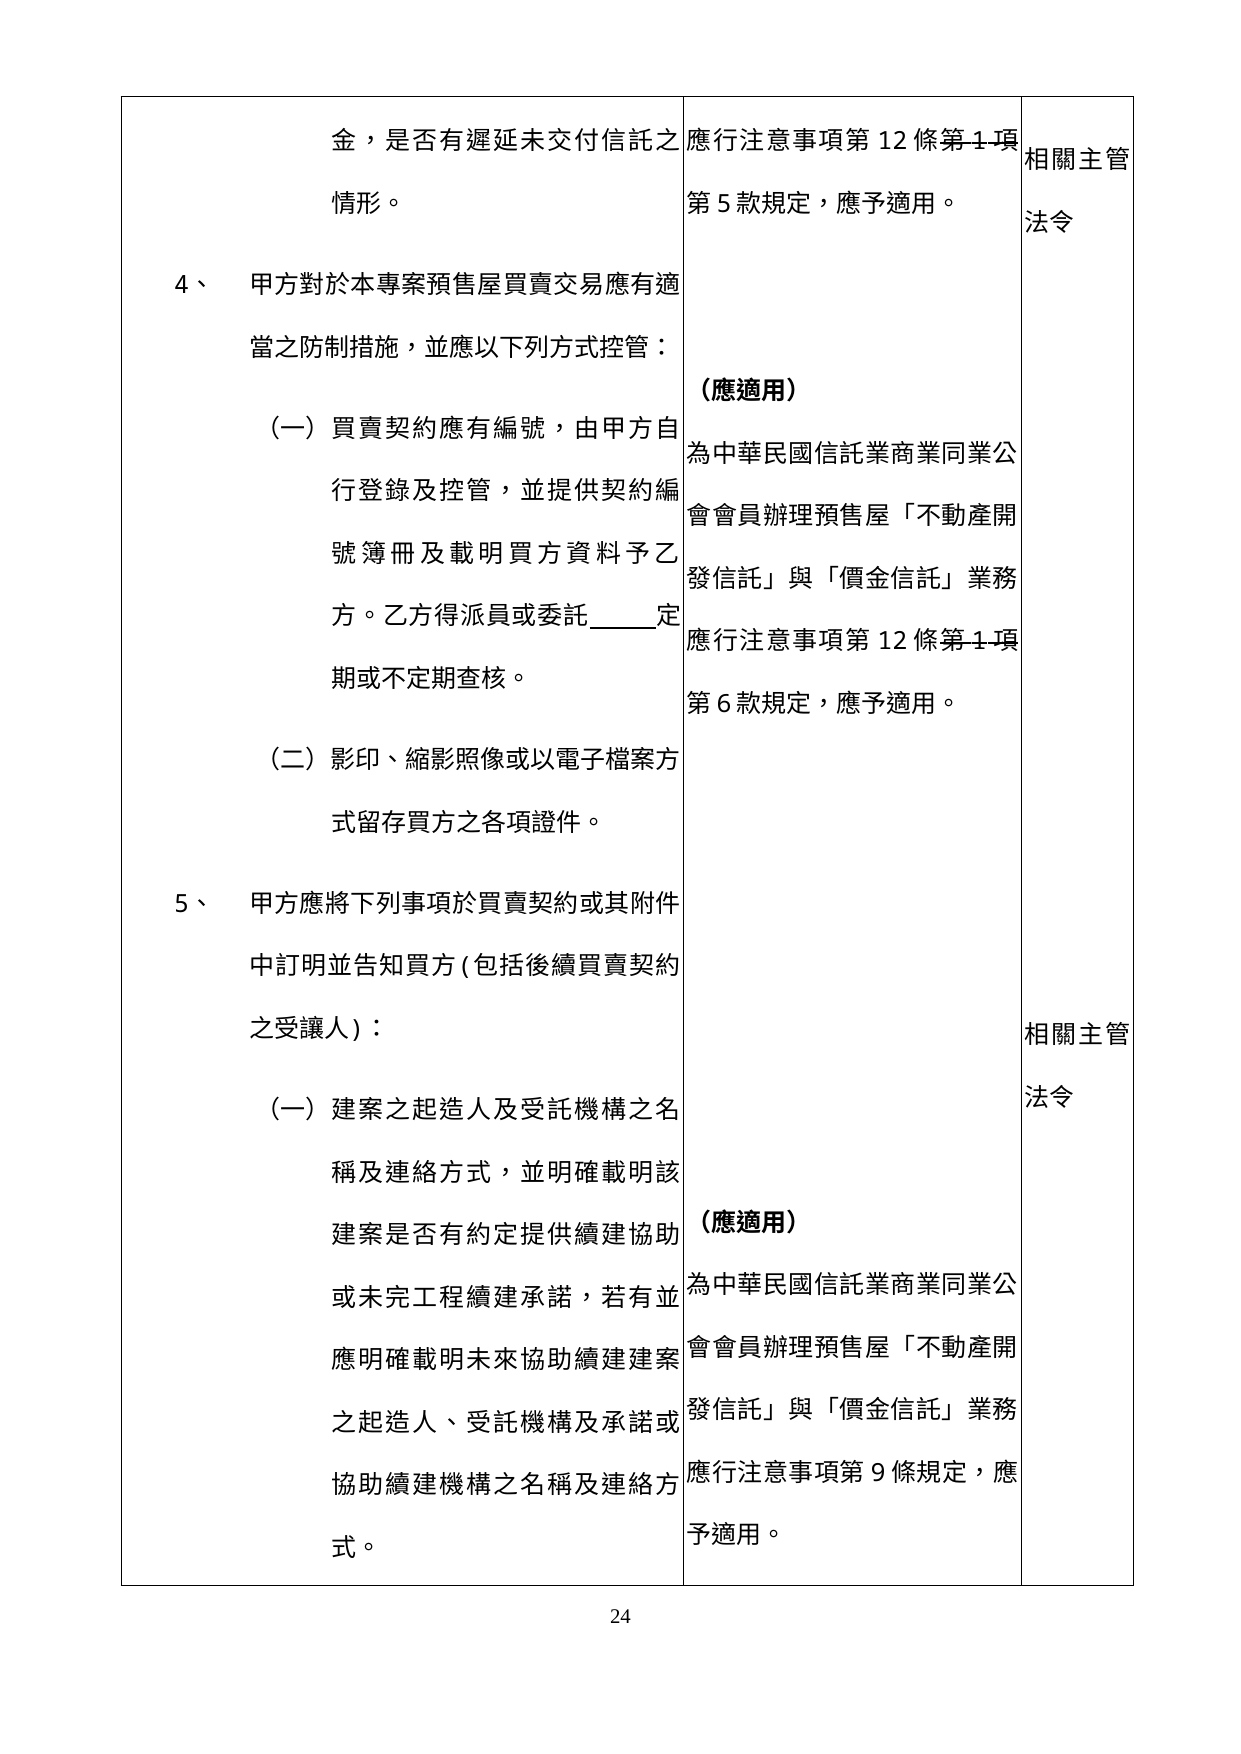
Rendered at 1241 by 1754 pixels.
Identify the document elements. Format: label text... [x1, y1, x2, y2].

table_cell 相關主管法令 相關主管法令 [1022, 97, 1133, 1585]
table_cell 第八條 委託人之義務與責任 甲方聲明並擔保如下： （一）甲方係依中華民國法律設立（認許）且現仍合法存續之公司。 （二） 甲方已完成為簽署本契約所必要之公司內部程序，且甲方及代表或代理甲方簽署或履行本契約之自然人已取得為簽訂及履行本契約所需之一切授權、許可與核准。 （三） 甲方簽訂及履行本契約並未違反任何法令、政府命令、甲方之公司章程或甲方與第三人所簽訂之任何契約、協議、聲明、承諾、約定或其他義務。 （四） 因買賣契約個別糾紛（包括但不限於契約當事人有給付遲延或買賣標的之瑕疵擔保責任等），由甲方自行負責，乙方不因甲方與任何第三人之任何約定，而對於該第三人負任何責任。 甲方應提供本契約之影本或證明文件予買方，並應提供買賣契約之範本或影本予乙方留底備查。 於信託存續期間，甲方應就下列事項，每○個月提供經_______查核及至少每年提供經會計師查核簽認之報告，其查核內容至少應包含下列事項： （一）甲方應交付信託之金額、日期與實際交付信託是否相符。 （二）甲方告知乙方已收取買方所繳價金，是否有遲延未交付信託之情形。 甲方對於本專案預售屋買賣交易應有適當之防制措施，並應以下列方式控管： （一） 買賣契約應有編號，由甲方自行登錄及控管，並提供契約編號簿冊及載明買方資料予乙方。乙方得派員或委託 定期或不定期查核。 （二）影印、縮影照像或以電子檔案方式留存買方之各項證件。 甲方應將下列事項於買賣契約或其附件中訂明並告知買方(包括後續買賣契約之受讓人)： （一） 建案之起造人及受託機構之名稱及連絡方式，並明確載明該建案是否有約定提供續建協助或未完工程續建承諾，若有並應明確載明未來協助續建建案之起造人、受託機構及承諾或協助續建機構之名稱及連絡方式。 （二） 不動產開發信託之信託目的係在確保興建資金依信託契約之約定專款專用，不具有「完工保證」或「價金返還保證」等之功能。買方就買賣契約之任何請求，應由甲方負最終履約責任。 （三） 為保障買方權益及配合乙方建置查詢網頁，甲方應告知且徵取買方書面同意將其個人資料及買賣契約資料提供予乙方，並同意乙方於信託契約相關之特定目的範圍內，得為蒐集、處理、利用及揭露。但除法令、中華民國信託業商業同業公會會員辦理預售屋「不動產開發信託」與「價金信託」業務應行注意事項或信託契約約定應予公開或揭露者外，乙方應負保密之責任。 （四）買方所繳價金，除直接匯(存)入信託專戶者外，甲方至遲應於收訖該筆價金之次一營業日交付信託。但不論前述任一方式，其信託關係僅存在於乙方與甲方，並非存在於乙方與買方，買方所繳價金於甲方交付信託後方為信託財產，未存入信託專戶之價金非屬信託財產，不受本不動產開發信託之保障，就未存入信託專戶之價金所生之相關爭議應由買賣雙方自行協商。買方應於每次繳款後自行於乙方之查詢網頁查詢其所繳價金交付信託之明細，以確認其所繳價金是否已確實交付信託。查詢網址為：[ ]，查詢途徑為：[ ]。買方對該網頁之資訊如有任何疑問，應逕洽甲方或乙方處理。 （五）本契約第二條第四項「特定事由」發生時，買方對於可供分配信託財產之請求將因稅費、法定抵押權及抵押權等各項優先權利而受影響；買方就其未受償部分，應依買賣契約之約定向甲方請求。 （六） 本契約第二條第四項「特定事由」發生，如受託人認為有需要通知預售屋買方召開受益權人會議之情形，其受益權人會議之召集事由、召集程序、議決方法、表決權之計算及其他應遵循事項如本契約附件一所載，甲方應將其訂為買賣契約之一部分，與買賣契約有相同效力。 於信託存續期間內，因處理信託事務之需要，甲方應配合提供相關資料及證明文件予乙方；如因甲方提供之資料不實，致乙方或第三人受損害者，甲方應自負一切法律上責任。 甲方保證就信託財產之土地享有合法之所有權、使用權、處分權及建築之權利，且除本契約另有約定外，第三人無法對該土地或興建中建物主張任何權利。信託存續期間或信託關係消滅後，因信託財產本身之瑕疵所造成之損害，由甲方自行負擔。 買賣契約如有變更、無效、解除或終止之情事者，甲方應即通知乙方，如因怠為通知致生損害於乙方或第三人，或發生爭議者，甲方應自負一切法律上責任。 甲方有關出賣人之責任（包含但不限於開立統一發票交由買方收執）及因買賣所發生之一切稅捐、規費及代書費等，概由甲方自行負擔。 甲方之承攬廠商如發生下列事由之一，經甲方解除或終止承攬合約時，甲方應另行委任新承攬廠商並立即通知乙方： 無故停工達○個月以上； 無法如期完工； 違反承攬合約約定；或 _________。 [122, 97, 683, 1585]
table_cell 應行注意事項第12條第1項第5款規定，應予適用。 （應適用） 為中華民國信託業商業同業公會會員辦理預售屋「不動產開發信託」與「價金信託」業務應行注意事項第12條第1項第6款規定，應予適用。 （應適用） 為中華民國信託業商業同業公會會員辦理預售屋「不動產開發信託」與「價金信託」業務應行注意事項第9條規定，應予適用。 [684, 97, 1021, 1585]
